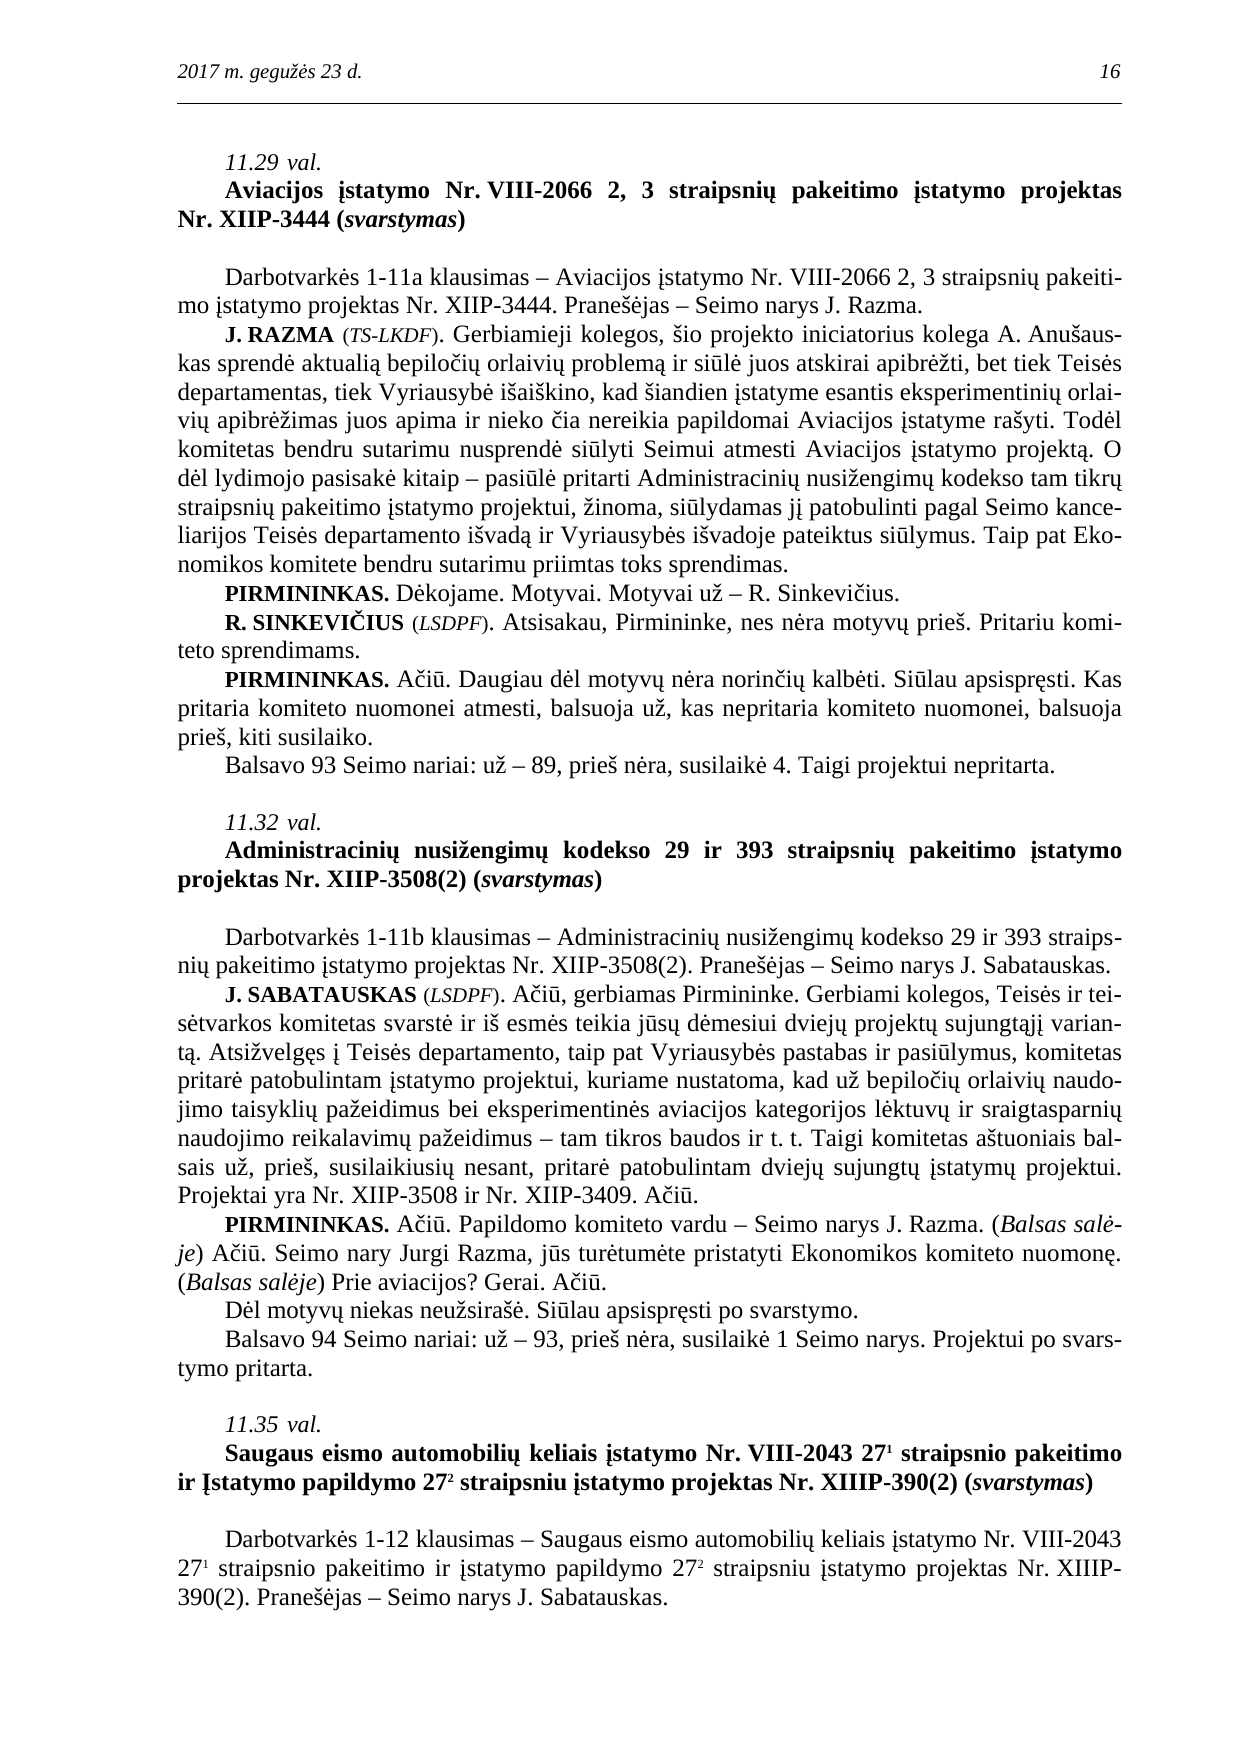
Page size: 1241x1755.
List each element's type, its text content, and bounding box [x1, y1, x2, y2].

text Dar­bo­tvarkės 1-11b klau­si­mas – Ad­mi­nist­ra­ci­nių nu­si­žen­gi­mų ko­dek­so 29 ir 393 straips­nių pa­kei­ti­mo įsta­ty­mo pro­jek­tas Nr. XIIP-3508(2). Pra­ne­šė­jas – Sei­mo na­rys J. Sa­ba­taus­kas. [177, 922, 1122, 979]
text PIRMININKAS. Ačiū. Dau­giau dėl mo­ty­vų nė­ra no­rin­čių kal­bė­ti. Siū­lau ap­si­spręs­ti. Kas pri­ta­ria ko­mi­te­to nuo­mo­nei at­mes­ti, bal­suo­ja už, kas ne­pri­ta­ria ko­mi­te­to nuo­mo­nei, bal­suo­ja prieš, ki­ti su­si­lai­ko. [177, 664, 1122, 750]
text 11.32 val. [224, 808, 1122, 835]
text 11.29 val. [224, 148, 1122, 175]
text Sau­gaus eis­mo au­to­mo­bi­lių ke­liais įsta­ty­mo Nr. VIII-2043 271 straips­nio pa­kei­ti­mo ir Įsta­ty­mo pa­pil­dy­mo 272 straips­niu įsta­ty­mo pro­jek­tas Nr. XIIIP-390(2) (svars­ty­mas) [177, 1438, 1122, 1496]
text PIRMININKAS. Ačiū. Pa­pil­do­mo ko­mi­te­to var­du – Sei­mo na­rys J. Raz­ma. (Bal­sas sa­lė­je) Ačiū. Sei­mo na­ry Jur­gi Raz­ma, jūs tu­rė­tu­mė­te pri­sta­ty­ti Eko­no­mi­kos ko­mi­te­to nuo­mo­nę. (Bal­sas sa­lė­je) Prie avia­ci­jos? Ge­rai. Ačiū. [177, 1209, 1122, 1295]
text Bal­sa­vo 93 Sei­mo na­riai: už – 89, prieš nė­ra, su­si­lai­kė 4. Tai­gi pro­jek­tui ne­pri­tar­ta. [177, 750, 1122, 779]
text Dėl mo­ty­vų nie­kas ne­už­si­ra­šė. Siū­lau ap­si­spręs­ti po svars­ty­mo. [177, 1295, 1122, 1324]
text Avia­ci­jos įsta­ty­mo Nr. VIII-2066 2, 3 straips­nių pa­kei­ti­mo įsta­ty­mo pro­jek­tas Nr. XIIP-3444 (svars­ty­mas) [177, 175, 1122, 233]
text Dar­bo­tvarkės 1-11a klau­si­mas – Avia­ci­jos įsta­ty­mo Nr. VIII-2066 2, 3 straips­nių pa­kei­ti­mo įsta­ty­mo pro­jek­tas Nr. XIIP-3444. Pra­ne­šė­jas – Sei­mo na­rys J. Raz­ma. [177, 262, 1122, 319]
text J. SABATAUSKAS (LSDPF). Ačiū, ger­bia­mas Pir­mi­nin­ke. Ger­bia­mi ko­le­gos, Tei­sės ir tei­sėt­var­kos ko­mi­te­tas svars­tė ir iš es­mės tei­kia jū­sų dė­me­siui dvie­jų pro­jek­tų su­jung­tą­jį va­rian­tą. At­si­žvel­gęs į Tei­sės de­par­ta­men­to, taip pat Vy­riau­sy­bės pa­sta­bas ir pa­siū­ly­mus, ko­mi­te­tas pri­ta­rė pa­to­bu­lin­tam įsta­ty­mo pro­jek­tui, ku­ria­me nu­sta­to­ma, kad už be­pi­lo­čių or­lai­vių nau­do­ji­mo tai­syk­lių pa­žei­di­mus bei eks­pe­ri­men­ti­nės avia­ci­jos ka­te­go­ri­jos lėk­tu­vų ir sraig­tas­par­nių nau­do­ji­mo rei­ka­la­vi­mų pa­žei­di­mus – tam tik­ros bau­dos ir t. t. Tai­gi ko­mi­te­tas aš­tuo­niais bal­sais už, prieš, su­si­lai­kiu­sių ne­sant, pri­ta­rė pa­to­bu­lin­tam dvie­jų su­jung­tų įsta­ty­mų pro­jek­tui. Pro­jek­tai yra Nr. XIIP-3508 ir Nr. XIIP-3409. Ačiū. [177, 979, 1122, 1209]
text 11.35 val. [224, 1410, 1122, 1438]
text R. SINKEVIČIUS (LSDPF). At­si­sa­kau, Pir­mi­nin­ke, nes nė­ra mo­ty­vų prieš. Pri­ta­riu ko­mi­te­to spren­di­mams. [177, 607, 1122, 664]
text Ad­mi­nist­ra­ci­nių nu­si­žen­gi­mų ko­dek­so 29 ir 393 straips­nių pa­kei­ti­mo įsta­ty­mo projek­tas Nr. XIIP-3508(2) (svars­ty­mas) [177, 835, 1122, 893]
text PIRMININKAS. Dė­ko­ja­me. Mo­ty­vai. Mo­ty­vai už – R. Sin­ke­vi­čius. [177, 578, 1122, 607]
text Dar­bo­tvarkės 1-12 klau­si­mas – Sau­gaus eis­mo au­to­mo­bi­lių ke­liais įsta­ty­mo Nr. VIII-2043 271 straips­nio pa­kei­ti­mo ir įsta­ty­mo pa­pil­dy­mo 272 straips­niu įsta­ty­mo pro­jek­tas Nr. XIIIP-390(2). Pra­ne­šė­jas – Sei­mo na­rys J. Sa­ba­taus­kas. [177, 1524, 1122, 1611]
text Bal­sa­vo 94 Sei­mo na­riai: už – 93, prieš nė­ra, su­si­lai­kė 1 Sei­mo na­rys. Pro­jek­tui po svars­ty­mo pri­tar­ta. [177, 1324, 1122, 1382]
text J. RAZMA (TS-LKDF). Ger­bia­mie­ji ko­le­gos, šio pro­jek­to ini­cia­to­rius ko­le­ga A. Anu­šaus­kas spren­dė ak­tu­a­lią be­pi­lo­čių or­lai­vių pro­ble­mą ir siū­lė juos at­ski­rai api­brėž­ti, bet tiek Tei­sės de­par­ta­men­tas, tiek Vy­riau­sy­bė iš­aiš­ki­no, kad šian­dien įsta­ty­me esan­tis eks­pe­ri­men­ti­nių or­lai­vių api­brė­ži­mas juos ap­ima ir nie­ko čia ne­rei­kia pa­pil­do­mai Avia­ci­jos įsta­ty­me ra­šy­ti. To­dėl ko­mi­te­tas ben­dru su­ta­ri­mu nu­spren­dė siū­ly­ti Sei­mui at­mes­ti Avia­ci­jos įsta­ty­mo pro­jek­tą. O dėl ly­di­mo­jo pa­si­sa­kė ki­taip – pa­siū­lė pri­tar­ti Ad­mi­nist­ra­ci­nių nu­si­žen­gi­mų ko­dek­so tam tik­rų straips­nių pa­kei­ti­mo įsta­ty­mo pro­jek­tui, ži­no­ma, siū­lydamas jį pa­to­bu­lin­ti pa­gal Sei­mo kan­ce­lia­ri­jos Tei­sės de­par­ta­men­to iš­va­dą ir Vy­riau­sy­bės iš­va­do­je pa­teik­tus siū­ly­mus. Taip pat Eko­no­mi­kos ko­mi­te­te ben­dru su­ta­ri­mu pri­im­tas toks spren­di­mas. [177, 319, 1122, 578]
